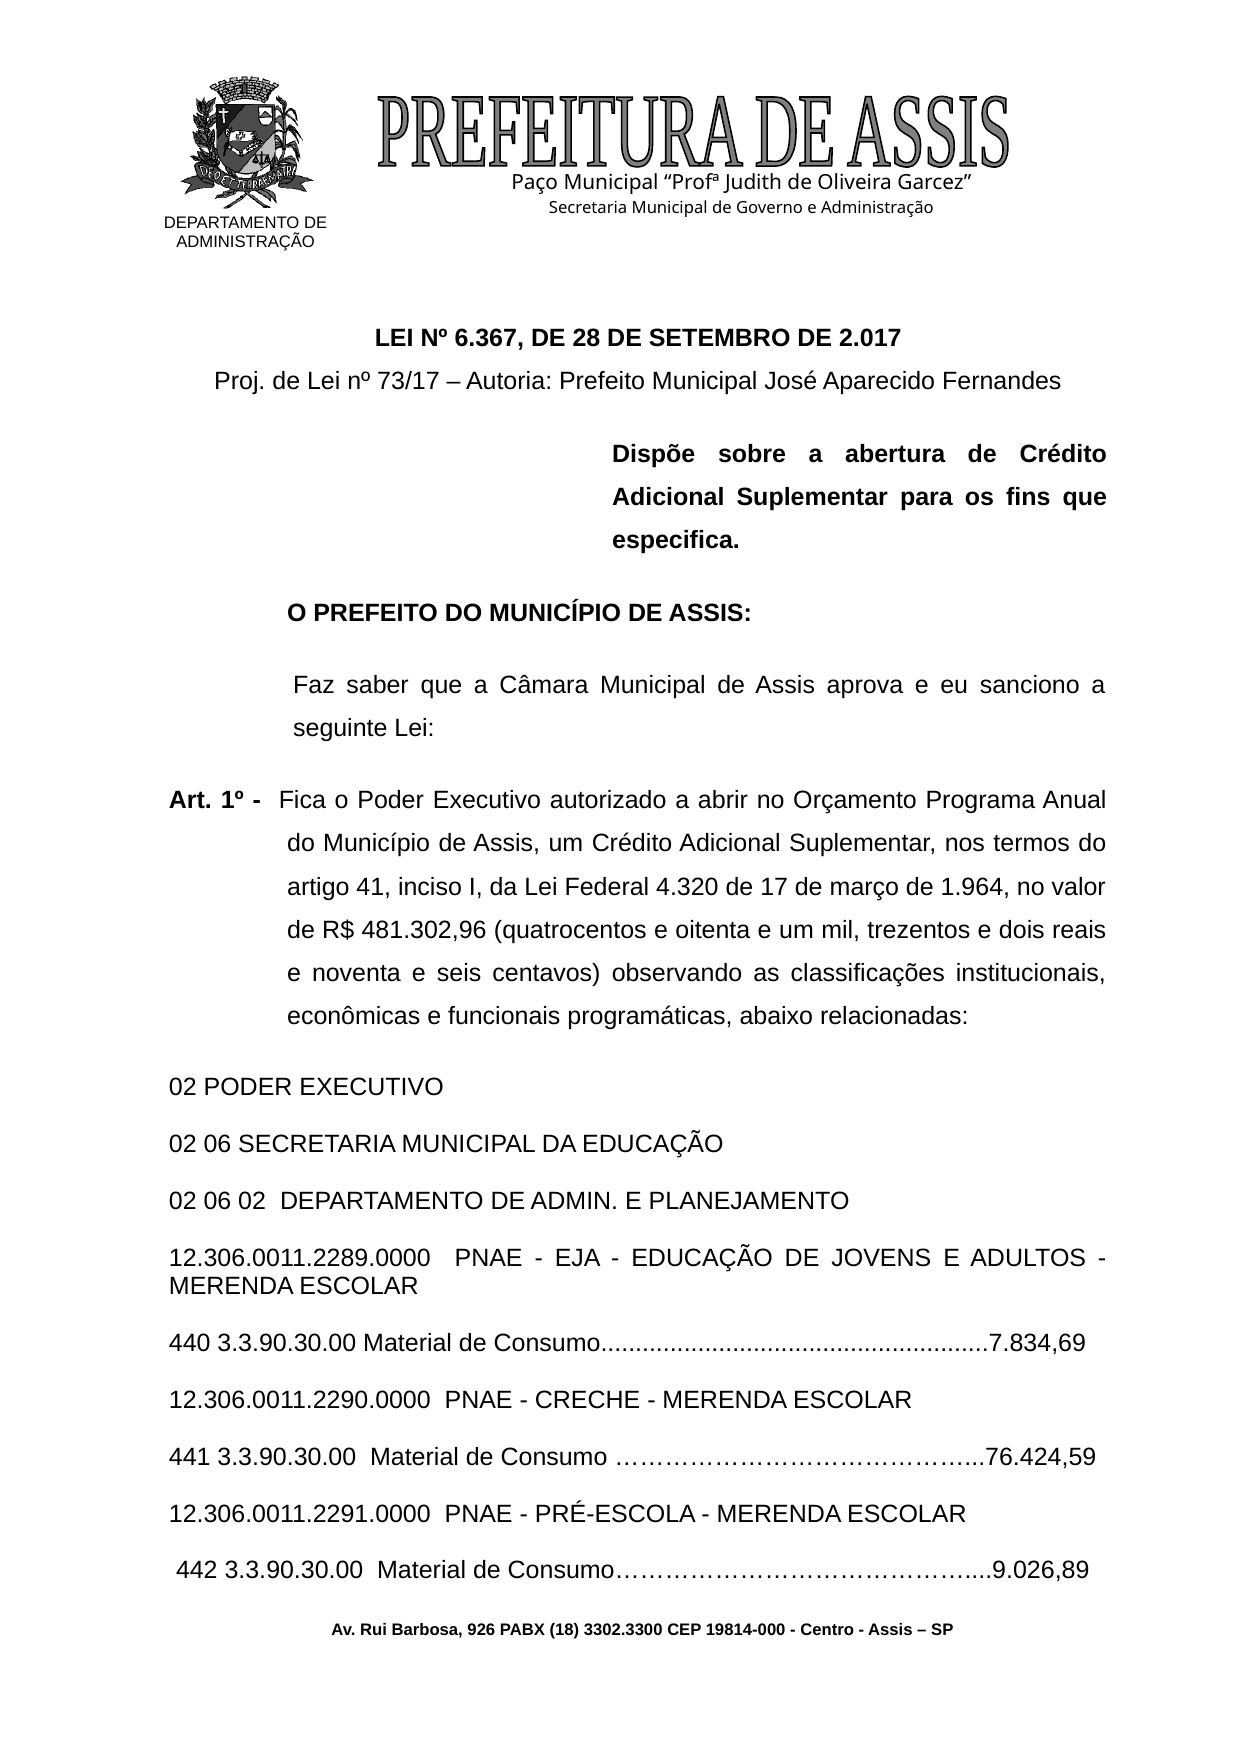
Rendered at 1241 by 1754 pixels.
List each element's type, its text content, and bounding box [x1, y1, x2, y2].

text O PREFEITO DO MUNICÍPIO DE ASSIS: [169, 598, 1107, 626]
text Art. 1º - Fica o Poder Executivo autorizado a abrir no Orçamento Programa Anual do Município de Assis, um Crédito Adicional Suplementar, nos termos do artigo 41, inciso I, da Lei Federal 4.320 de 17 de março de 1.964, no valor de R$ 481.302,96 (quatrocentos e oitenta e um mil, trezentos e dois reais e noventa e seis centavos) observando as classificações institucionais, econômicas e funcionais programáticas, abaixo relacionadas: [169, 785, 1107, 1030]
text 442 3.3.90.30.00 Material de Consumo……………………………………....9.026,89 [169, 1557, 1107, 1584]
text Dispõe sobre a abertura de Crédito Adicional Suplementar para os fins que especifica. [612, 439, 1107, 554]
text 12.306.0011.2289.0000 PNAE - EJA - EDUCAÇÃO DE JOVENS E ADULTOS - MERENDA ESCOLAR [169, 1244, 1107, 1299]
text 12.306.0011.2291.0000 PNAE - PRÉ-ESCOLA - MERENDA ESCOLAR [169, 1500, 1107, 1527]
text 02 06 SECRETARIA MUNICIPAL DA EDUCAÇÃO [169, 1131, 1107, 1158]
text 12.306.0011.2290.0000 PNAE - CRECHE - MERENDA ESCOLAR [169, 1386, 1107, 1413]
text 440 3.3.90.30.00 Material de Consumo........................................................7.834,69 [169, 1329, 1107, 1357]
text 02 06 02 DEPARTAMENTO DE ADMIN. E PLANEJAMENTO [169, 1187, 1107, 1215]
text Proj. de Lei nº 73/17 – Autoria: Prefeito Municipal José Aparecido Fernandes [169, 366, 1107, 395]
text Faz saber que a Câmara Municipal de Assis aprova e eu sanciono a seguinte Lei: [293, 670, 1107, 742]
text 02 PODER EXECUTIVO [169, 1073, 1107, 1101]
text 441 3.3.90.30.00 Material de Consumo ……………………………………...76.424,59 [169, 1443, 1107, 1471]
text LEI Nº 6.367, DE 28 DE SETEMBRO DE 2.017 [169, 323, 1107, 352]
